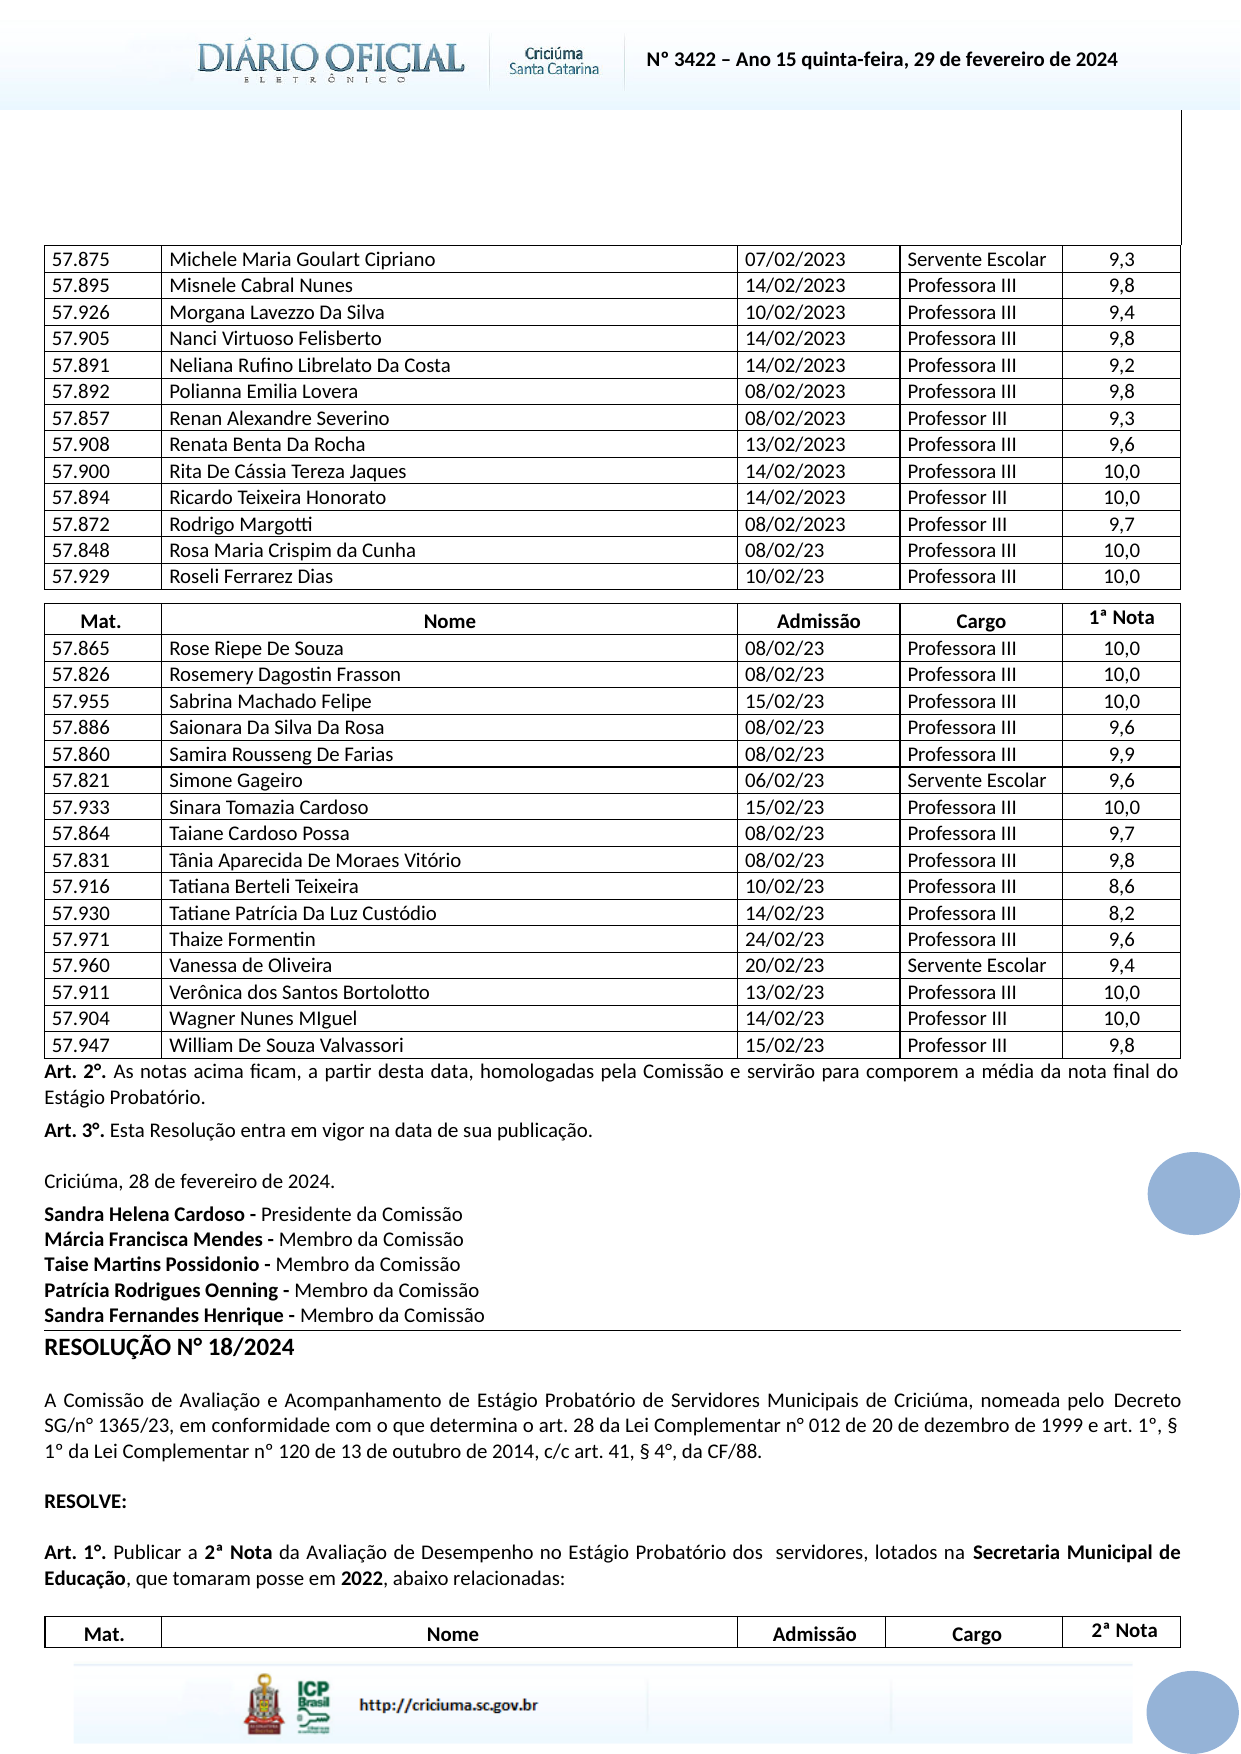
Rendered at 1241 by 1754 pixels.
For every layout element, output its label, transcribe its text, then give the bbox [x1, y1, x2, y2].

table_header Nome [162, 1617, 737, 1647]
table_cell Saionara Da Silva Da Rosa [162, 715, 737, 740]
table_cell 08/02/23 [738, 715, 899, 740]
table_cell 10,0 [1063, 537, 1180, 563]
table_cell Professora III [901, 635, 1062, 661]
table_cell Professora III [901, 564, 1062, 589]
table_cell 06/02/23 [738, 768, 899, 793]
table_cell 57.916 [45, 873, 161, 899]
table_cell Servente Escolar [901, 953, 1062, 978]
table_cell Professor III [901, 405, 1062, 430]
table_cell 57.826 [45, 662, 161, 687]
table_cell Rosa Maria Crispim da Cunha [162, 537, 737, 563]
text Taise Martins Possidonio - Membro da Comissão [44, 1252, 1181, 1277]
text RESOLVE: [44, 1489, 1181, 1514]
table_cell Professor III [901, 511, 1062, 536]
table_cell 15/02/23 [738, 794, 899, 819]
table_cell 57.947 [45, 1032, 161, 1057]
table_cell 57.955 [45, 688, 161, 713]
table_cell 57.908 [45, 431, 161, 457]
table_cell Taiane Cardoso Possa [162, 820, 737, 846]
table_cell Professora III [901, 662, 1062, 687]
table_cell Professora III [901, 379, 1062, 404]
table_cell 14/02/2023 [738, 484, 899, 510]
table_cell 57.831 [45, 847, 161, 872]
table_cell 57.933 [45, 794, 161, 819]
table_cell 15/02/23 [738, 688, 899, 713]
table_cell Ricardo Teixeira Honorato [162, 484, 737, 510]
text Art. 1°. Publicar a 2ª Nota da Avaliação de Desempenho no Estágio Probatório dos servidores, lotados na Secretaria Municipal de Educação, que tomaram posse em 2022, abaixo relacionadas: [44, 1539, 1181, 1590]
table_cell 57.905 [45, 326, 161, 351]
table_cell 14/02/23 [738, 1006, 899, 1031]
table_cell 08/02/23 [738, 820, 899, 846]
table_cell Simone Gageiro [162, 768, 737, 793]
table_cell 08/02/2023 [738, 511, 899, 536]
table_cell 13/02/23 [738, 979, 899, 1004]
table_cell 13/02/2023 [738, 431, 899, 457]
table_cell 15/02/23 [738, 1032, 899, 1057]
table_cell Servente Escolar [901, 768, 1062, 793]
table_header Admissão [738, 1617, 885, 1647]
table_cell Professor III [901, 1032, 1062, 1057]
table_cell Professora III [901, 847, 1062, 872]
table_cell Michele Maria Goulart Cipriano [162, 246, 737, 272]
table_cell Professor III [901, 1006, 1062, 1031]
table_cell 57.821 [45, 768, 161, 793]
table_cell 10,0 [1063, 688, 1180, 713]
table_cell Neliana Rufino Librelato Da Costa [162, 352, 737, 377]
table_cell Polianna Emilia Lovera [162, 379, 737, 404]
table_cell Tatiana Berteli Teixeira [162, 873, 737, 899]
table_cell Professora III [901, 715, 1062, 740]
table_header Mat. [46, 1617, 161, 1647]
table_cell Professora III [901, 820, 1062, 846]
table_cell Nanci Virtuoso Felisberto [162, 326, 737, 351]
table_cell Rodrigo Margotti [162, 511, 737, 536]
table_cell 57.904 [45, 1006, 161, 1031]
table_cell 57.872 [45, 511, 161, 536]
table_cell Professora III [901, 794, 1062, 819]
table_cell Misnele Cabral Nunes [162, 273, 737, 298]
table_cell 9,8 [1063, 379, 1180, 404]
table_cell Sinara Tomazia Cardoso [162, 794, 737, 819]
table_cell Renata Benta Da Rocha [162, 431, 737, 457]
table_cell 9,4 [1063, 299, 1180, 324]
table_cell 08/02/23 [738, 537, 899, 563]
table_cell William De Souza Valvassori [162, 1032, 737, 1057]
table_cell Thaize Formentin [162, 926, 737, 952]
table_cell 9,6 [1063, 768, 1180, 793]
table_cell 08/02/2023 [738, 405, 899, 430]
table_cell 08/02/23 [738, 847, 899, 872]
text A Comissão de Avaliação e Acompanhamento de Estágio Probatório de Servidores Municipais de Criciúma, nomeada pelo Decreto SG/n° 1365/23, em conformidade com o que determina o art. 28 da Lei Complementar n° 012 de 20 de dezembro de 1999 e art. 1º, § 1º da Lei Complementar nº 120 de 13 de outubro de 2014, c/c art. 41, § 4°, da CF/88. [44, 1387, 1181, 1463]
table_cell 08/02/23 [738, 635, 899, 661]
table_cell 57.929 [45, 564, 161, 589]
table_cell 57.865 [45, 635, 161, 661]
table_cell Professora III [901, 273, 1062, 298]
table_cell Professora III [901, 741, 1062, 766]
table_cell 9,8 [1063, 847, 1180, 872]
table_cell 57.894 [45, 484, 161, 510]
text Criciúma, 28 de fevereiro de 2024. [44, 1168, 1156, 1193]
table_cell Professora III [901, 926, 1062, 952]
table_cell 8,2 [1063, 900, 1180, 925]
table_cell 57.875 [45, 246, 161, 272]
table_cell 57.971 [45, 926, 161, 952]
table_cell Vanessa de Oliveira [162, 953, 737, 978]
table_cell 57.886 [45, 715, 161, 740]
table_cell Renan Alexandre Severino [162, 405, 737, 430]
table_cell 10/02/23 [738, 564, 899, 589]
text Patrícia Rodrigues Oenning - Membro da Comissão [44, 1277, 1181, 1302]
table_cell 9,3 [1063, 405, 1180, 430]
table_cell Professora III [901, 537, 1062, 563]
table_cell Roseli Ferrarez Dias [162, 564, 737, 589]
table_cell 57.960 [45, 953, 161, 978]
table_header 2ª Nota [1063, 1617, 1180, 1647]
table_cell 14/02/2023 [738, 458, 899, 483]
table_cell 9,2 [1063, 352, 1180, 377]
table_cell Professora III [901, 979, 1062, 1004]
table_cell 9,3 [1063, 246, 1180, 272]
table_cell 57.900 [45, 458, 161, 483]
table_cell 57.857 [45, 405, 161, 430]
table_cell Rita De Cássia Tereza Jaques [162, 458, 737, 483]
text Art. 2°. As notas acima ficam, a partir desta data, homologadas pela Comissão e servirão para comporem a média da nota final do Estágio Probatório. [44, 1059, 1181, 1109]
table_cell Professora III [901, 900, 1062, 925]
table_cell 14/02/2023 [738, 273, 899, 298]
table_cell 57.895 [45, 273, 161, 298]
table_cell 9,7 [1063, 511, 1180, 536]
table_cell 08/02/23 [738, 741, 899, 766]
table_cell 57.864 [45, 820, 161, 846]
table_cell Professora III [901, 326, 1062, 351]
table_cell 10,0 [1063, 458, 1180, 483]
table_cell 9,8 [1063, 273, 1180, 298]
table_cell 57.926 [45, 299, 161, 324]
table_cell 9,8 [1063, 1032, 1180, 1057]
table_cell 10,0 [1063, 635, 1180, 661]
table_cell 14/02/2023 [738, 352, 899, 377]
table_cell 08/02/23 [738, 662, 899, 687]
table_cell 10,0 [1063, 979, 1180, 1004]
table_cell 10,0 [1063, 794, 1180, 819]
table_cell 14/02/2023 [738, 326, 899, 351]
text Art. 3°. Esta Resolução entra em vigor na data de sua publicação. [44, 1117, 1181, 1142]
table_cell 57.860 [45, 741, 161, 766]
table_cell Morgana Lavezzo Da Silva [162, 299, 737, 324]
table_cell 10,0 [1063, 484, 1180, 510]
table_cell 9,6 [1063, 715, 1180, 740]
table_cell Professora III [901, 458, 1062, 483]
table_cell 9,8 [1063, 326, 1180, 351]
table_cell Tatiane Patrícia Da Luz Custódio [162, 900, 737, 925]
table_cell Sabrina Machado Felipe [162, 688, 737, 713]
table_cell 9,4 [1063, 953, 1180, 978]
table_cell 8,6 [1063, 873, 1180, 899]
table_cell 57.891 [45, 352, 161, 377]
table_cell Professor III [901, 484, 1062, 510]
table_cell Professora III [901, 688, 1062, 713]
table_cell 57.911 [45, 979, 161, 1004]
table_cell 9,6 [1063, 431, 1180, 457]
table_cell 10,0 [1063, 1006, 1180, 1031]
table_cell Wagner Nunes MIguel [162, 1006, 737, 1031]
table_header Cargo [901, 604, 1062, 634]
table_cell Tânia Aparecida De Moraes Vitório [162, 847, 737, 872]
table_cell Professora III [901, 431, 1062, 457]
table_cell 9,6 [1063, 926, 1180, 952]
text RESOLUÇÃO N° 18/2024 [44, 1331, 1181, 1362]
table_cell Professora III [901, 299, 1062, 324]
table_cell 10/02/23 [738, 873, 899, 899]
table_cell 10/02/2023 [738, 299, 899, 324]
table_header Nome [162, 604, 737, 634]
table_cell Samira Rousseng De Farias [162, 741, 737, 766]
table_cell 57.892 [45, 379, 161, 404]
table_cell 57.930 [45, 900, 161, 925]
text Sandra Helena Cardoso - Presidente da Comissão [44, 1201, 1163, 1226]
table_cell Rose Riepe De Souza [162, 635, 737, 661]
table_cell 10,0 [1063, 662, 1180, 687]
table_cell 08/02/2023 [738, 379, 899, 404]
table_cell 14/02/23 [738, 900, 899, 925]
table_cell Rosemery Dagostin Frasson [162, 662, 737, 687]
table_cell Professora III [901, 352, 1062, 377]
table_header Admissão [738, 604, 899, 634]
table_cell 9,7 [1063, 820, 1180, 846]
table_cell Verônica dos Santos Bortolotto [162, 979, 737, 1004]
table_cell 57.848 [45, 537, 161, 563]
text Sandra Fernandes Henrique - Membro da Comissão [44, 1302, 1181, 1330]
table_cell 9,9 [1063, 741, 1180, 766]
table_header Cargo [886, 1617, 1062, 1647]
table_header 1ª Nota [1063, 604, 1180, 634]
table_cell 24/02/23 [738, 926, 899, 952]
text Márcia Francisca Mendes - Membro da Comissão [44, 1226, 1181, 1252]
table_cell 10,0 [1063, 564, 1180, 589]
table_cell 07/02/2023 [738, 246, 899, 272]
table_cell Servente Escolar [901, 246, 1062, 272]
table_header Mat. [45, 604, 161, 634]
table_cell Professora III [901, 873, 1062, 899]
table_cell 20/02/23 [738, 953, 899, 978]
